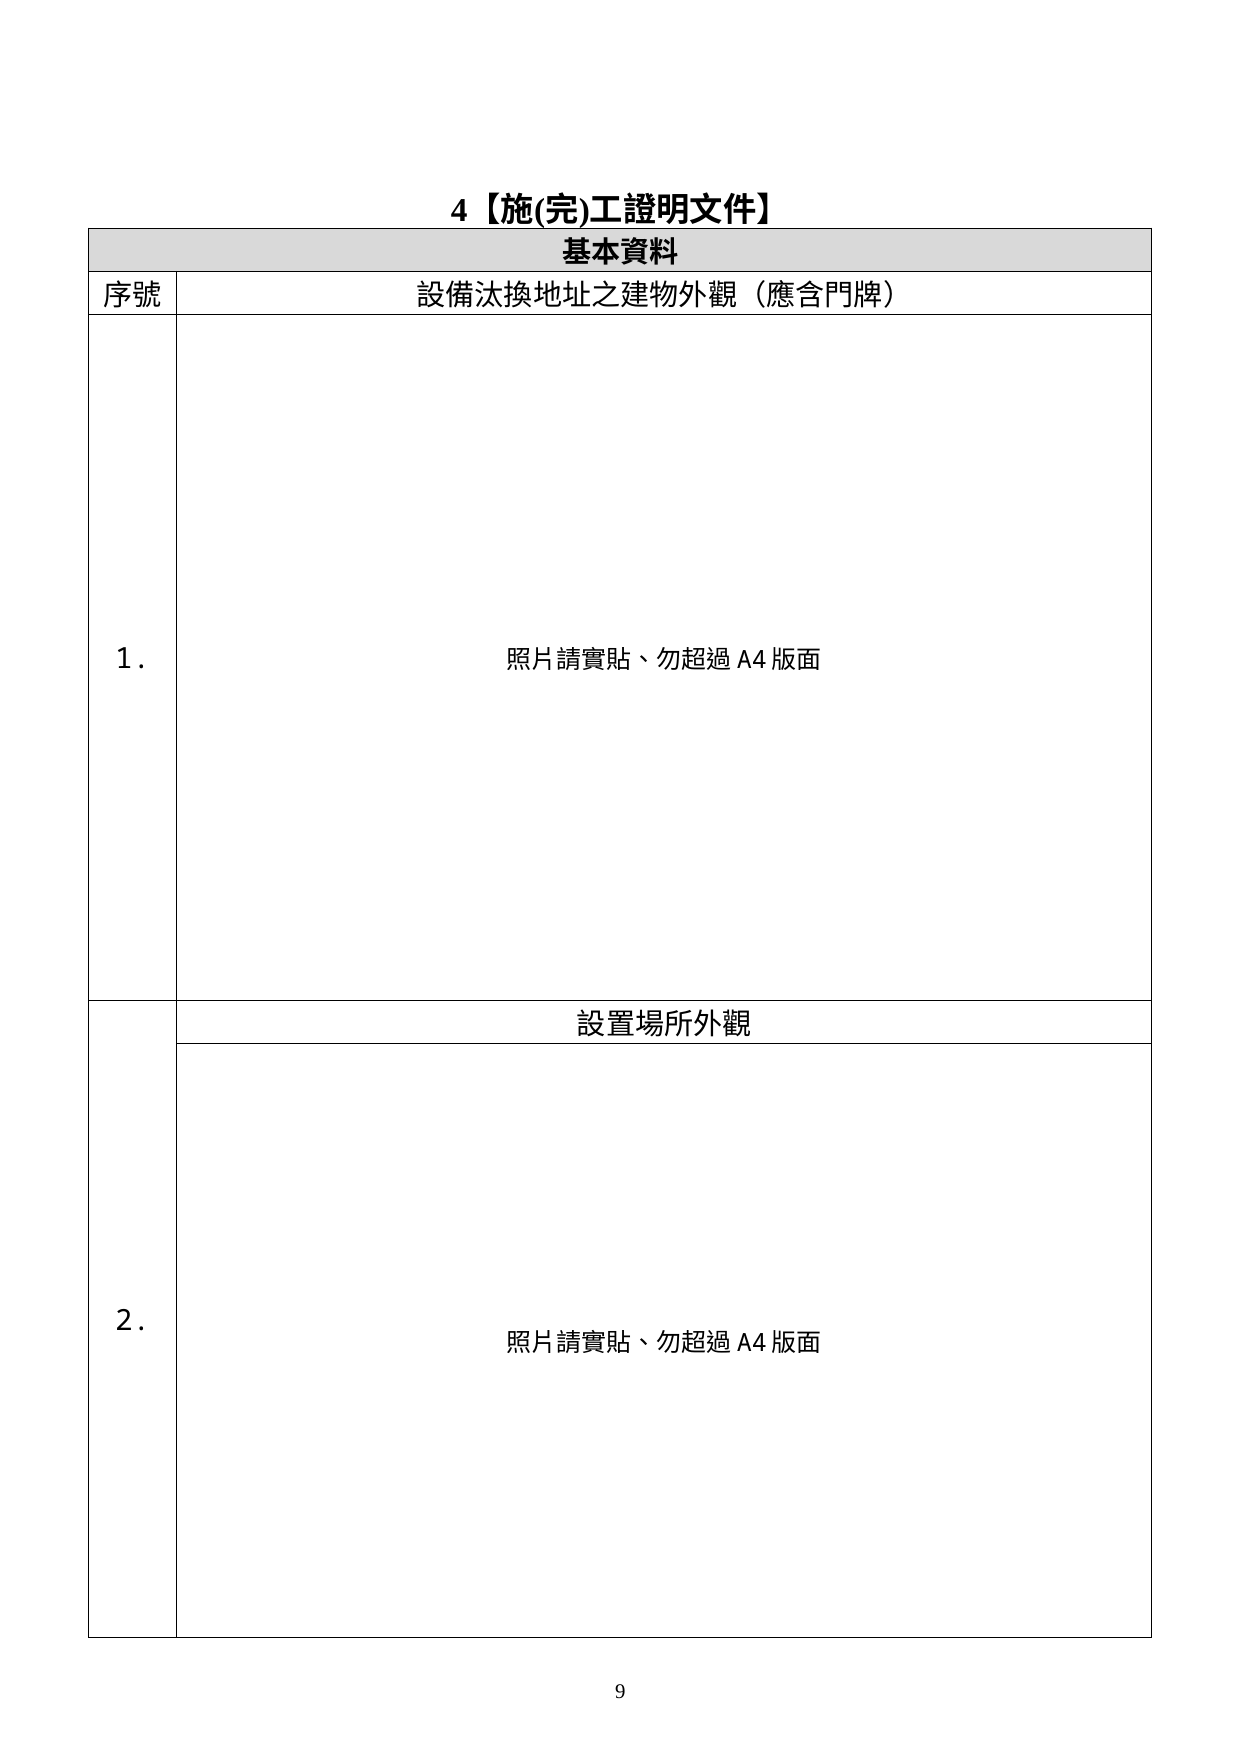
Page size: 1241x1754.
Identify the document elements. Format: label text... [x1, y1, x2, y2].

table_cell 照片請實貼、勿超過A4版面 [177, 1044, 1151, 1637]
table_cell 設備汰換地址之建物外觀（應含門牌） [177, 272, 1151, 314]
table_cell 設置場所外觀 [177, 1001, 1151, 1043]
text 4【施(完)工證明文件】 [75, 165, 1165, 227]
table_cell 照片請實貼、勿超過A4版面 [177, 315, 1151, 1000]
table_header 基本資料 [89, 229, 1151, 271]
table_cell 2. [89, 1001, 176, 1637]
table_cell 序號 [89, 272, 176, 314]
table_cell 1. [89, 315, 176, 1000]
